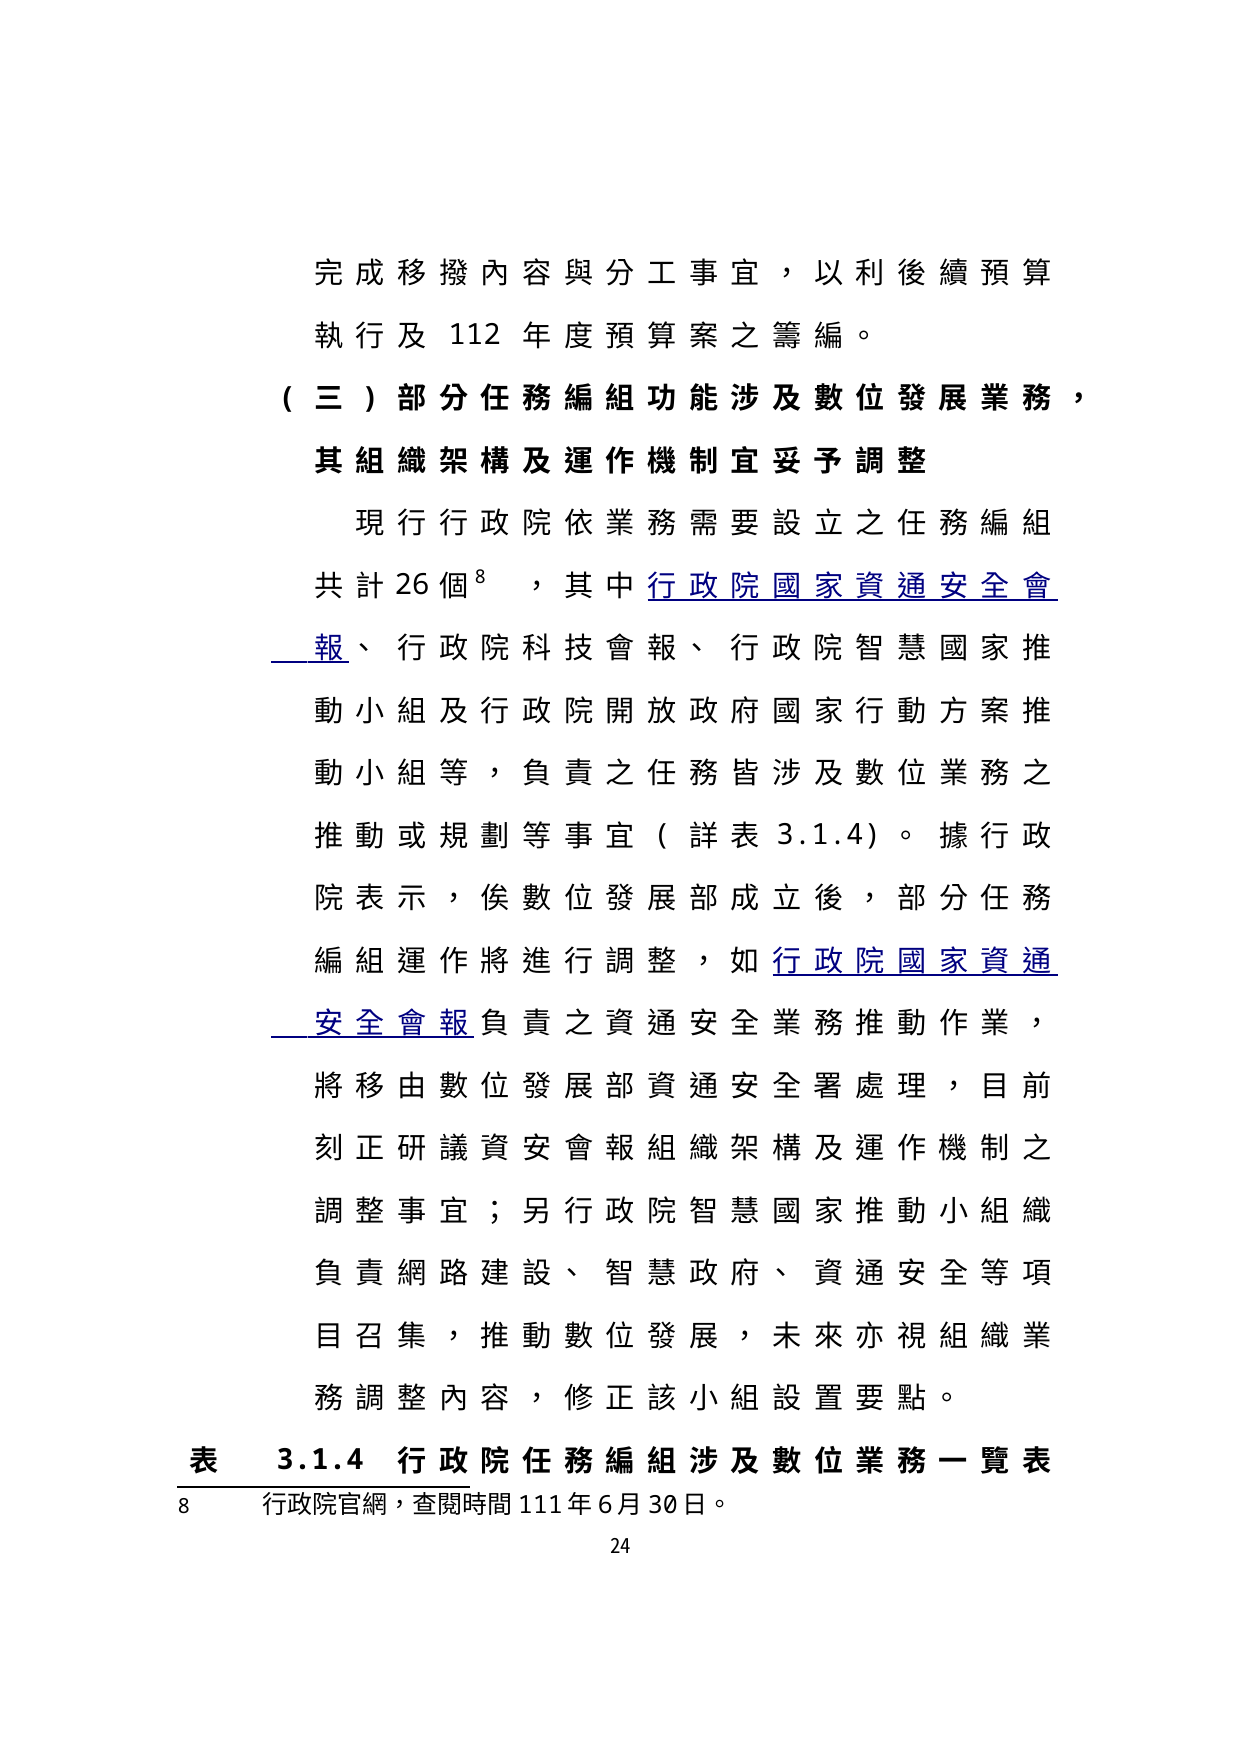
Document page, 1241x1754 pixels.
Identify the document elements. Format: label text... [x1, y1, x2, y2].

text 行政院官網，查閱時間111年6月30日。 [177, 1487, 1063, 1520]
text 表 3.1.4 行政院任務編組涉及數位業務一覽表 [183, 1417, 1058, 1479]
text 現行行政院依業務需要設立之任務編組共計26個，其中行政院國家資通安全會報、行政院科技會報、行政院智慧國家推動小組及行政院開放政府國家行動方案推動小組等，負責之任務皆涉及數位業務之推動或規劃等事宜(詳表3.1.4)。據行政院表示，俟數位發展部成立後，部分任務編組運作將進行調整，如行政院國家資通安全會報負責之資通安全業務推動作業，將移由數位發展部資通安全署處理，目前刻正研議資安會報組織架構及運作機制之調整事宜；另行政院智慧國家推動小組織負責網路建設、智慧政府、資通安全等項目召集，推動數位發展，未來亦視組織業務調整內容，修正該小組設置要點。 [271, 479, 1058, 1417]
text (三)部分任務編組功能涉及數位發展業務，其組織架構及運作機制宜妥予調整 [242, 354, 1058, 479]
text 完成移撥內容與分工事宜，以利後續預算執行及112年度預算案之籌編。 [271, 229, 1058, 354]
